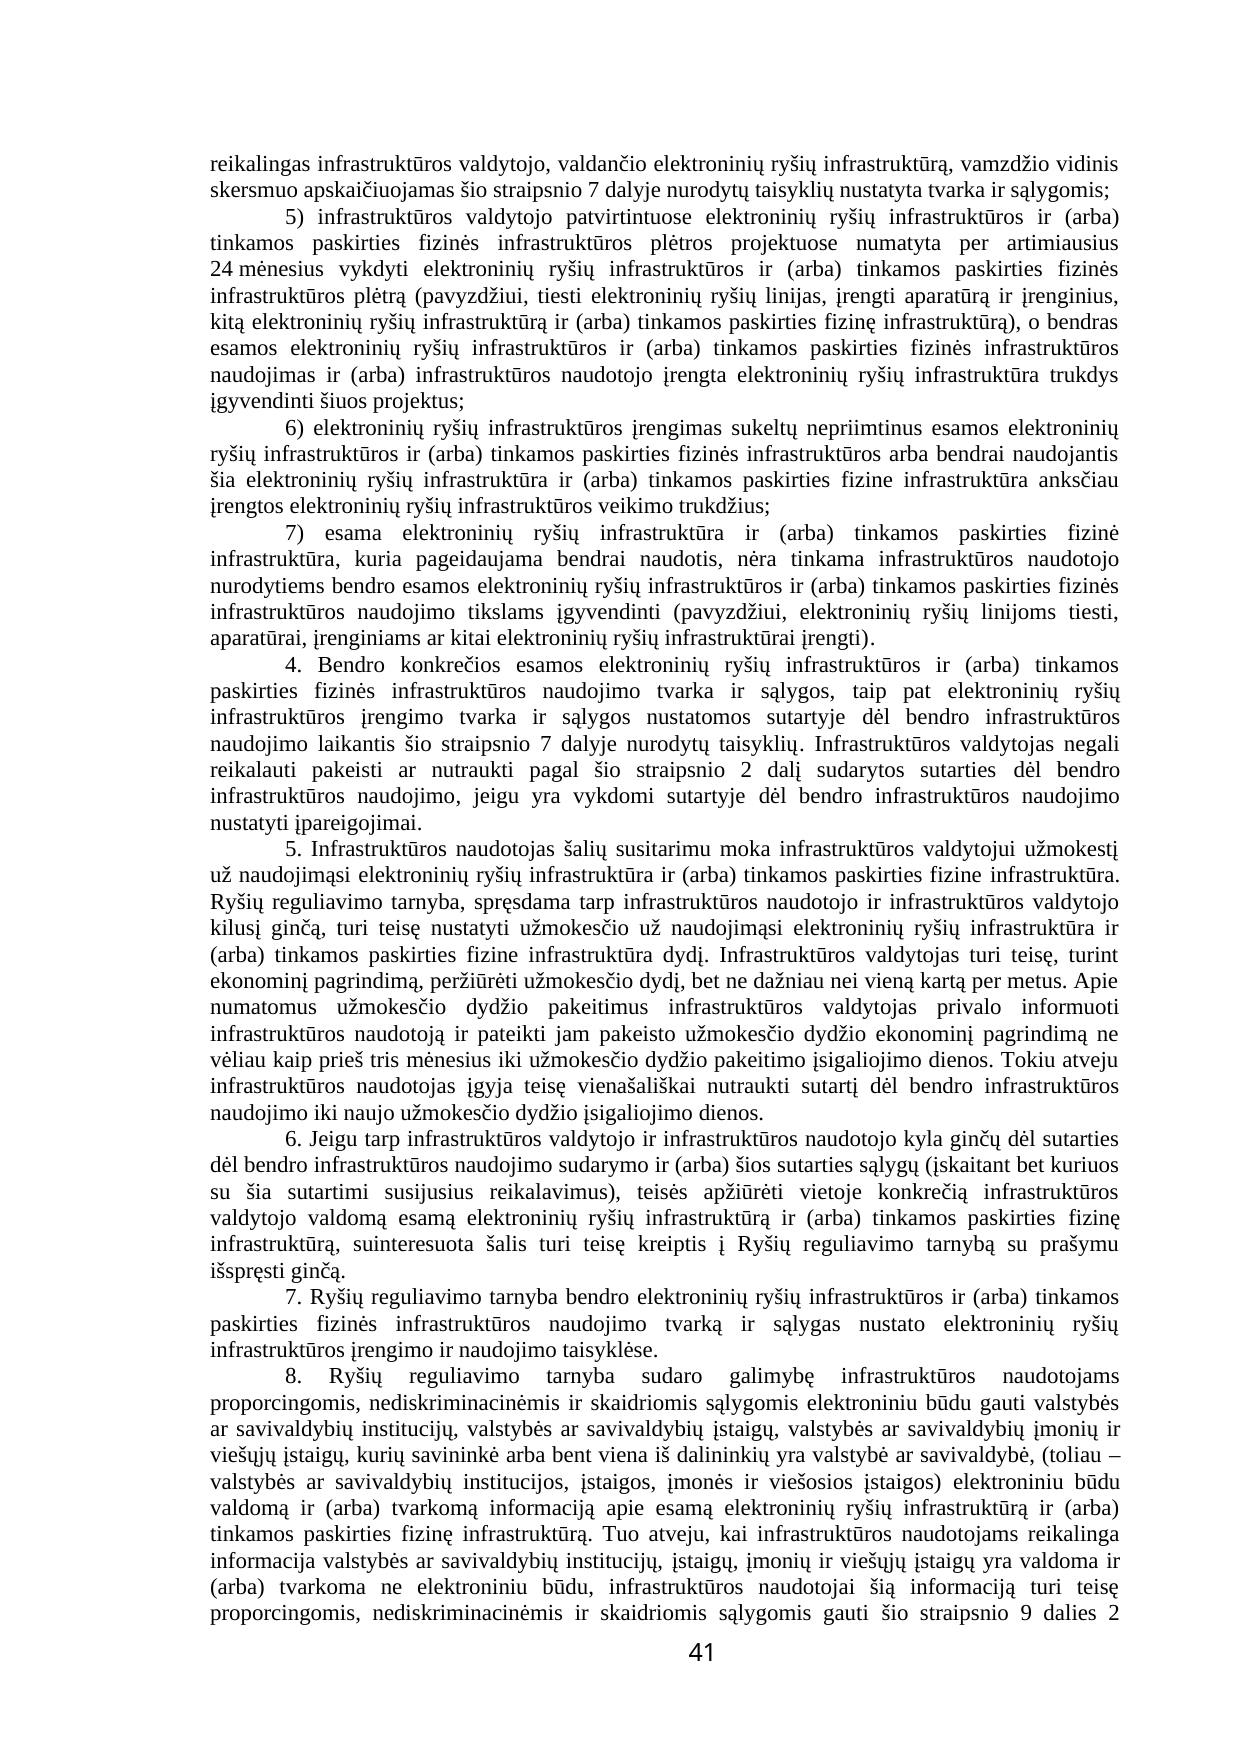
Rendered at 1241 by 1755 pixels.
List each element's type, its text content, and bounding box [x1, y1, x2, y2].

text 7. Ryšių reguliavimo tarnyba bendro elektroninių ryšių infrastruktūros ir (arba) tinkamos paskirties fizinės infrastruktūros naudojimo tvarką ir sąlygas nustato elektroninių ryšių infrastruktūros įrengimo ir naudojimo taisyklėse. [210, 1283, 1120, 1362]
text 4. Bendro konkrečios esamos elektroninių ryšių infrastruktūros ir (arba) tinkamos paskirties fizinės infrastruktūros naudojimo tvarka ir sąlygos, taip pat elektroninių ryšių infrastruktūros įrengimo tvarka ir sąlygos nustatomos sutartyje dėl bendro infrastruktūros naudojimo laikantis šio straipsnio 7 dalyje nurodytų taisyklių. Infrastruktūros valdytojas negali reikalauti pakeisti ar nutraukti pagal šio straipsnio 2 dalį sudarytos sutarties dėl bendro infrastruktūros naudojimo, jeigu yra vykdomi sutartyje dėl bendro infrastruktūros naudojimo nustatyti įpareigojimai. [210, 651, 1120, 835]
text 6) elektroninių ryšių infrastruktūros įrengimas sukeltų nepriimtinus esamos elektroninių ryšių infrastruktūros ir (arba) tinkamos paskirties fizinės infrastruktūros arba bendrai naudojantis šia elektroninių ryšių infrastruktūra ir (arba) tinkamos paskirties fizine infrastruktūra anksčiau įrengtos elektroninių ryšių infrastruktūros veikimo trukdžius; [210, 413, 1120, 519]
text 5) infrastruktūros valdytojo patvirtintuose elektroninių ryšių infrastruktūros ir (arba) tinkamos paskirties fizinės infrastruktūros plėtros projektuose numatyta per artimiausius 24 mėnesius vykdyti elektroninių ryšių infrastruktūros ir (arba) tinkamos paskirties fizinės infrastruktūros plėtrą (pavyzdžiui, tiesti elektroninių ryšių linijas, įrengti aparatūrą ir įrenginius, kitą elektroninių ryšių infrastruktūrą ir (arba) tinkamos paskirties fizinę infrastruktūrą), o bendras esamos elektroninių ryšių infrastruktūros ir (arba) tinkamos paskirties fizinės infrastruktūros naudojimas ir (arba) infrastruktūros naudotojo įrengta elektroninių ryšių infrastruktūra trukdys įgyvendinti šiuos projektus; [210, 203, 1120, 413]
text 6. Jeigu tarp infrastruktūros valdytojo ir infrastruktūros naudotojo kyla ginčų dėl sutarties dėl bendro infrastruktūros naudojimo sudarymo ir (arba) šios sutarties sąlygų (įskaitant bet kuriuos su šia sutartimi susijusius reikalavimus), teisės apžiūrėti vietoje konkrečią infrastruktūros valdytojo valdomą esamą elektroninių ryšių infrastruktūrą ir (arba) tinkamos paskirties fizinę infrastruktūrą, suinteresuota šalis turi teisę kreiptis į Ryšių reguliavimo tarnybą su prašymu išspręsti ginčą. [210, 1125, 1120, 1283]
text 7) esama elektroninių ryšių infrastruktūra ir (arba) tinkamos paskirties fizinė infrastruktūra, kuria pageidaujama bendrai naudotis, nėra tinkama infrastruktūros naudotojo nurodytiems bendro esamos elektroninių ryšių infrastruktūros ir (arba) tinkamos paskirties fizinės infrastruktūros naudojimo tikslams įgyvendinti (pavyzdžiui, elektroninių ryšių linijoms tiesti, aparatūrai, įrenginiams ar kitai elektroninių ryšių infrastruktūrai įrengti). [210, 519, 1120, 651]
text reikalingas infrastruktūros valdytojo, valdančio elektroninių ryšių infrastruktūrą, vamzdžio vidinis skersmuo apskaičiuojamas šio straipsnio 7 dalyje nurodytų taisyklių nustatyta tvarka ir sąlygomis; [210, 150, 1120, 203]
text 5. Infrastruktūros naudotojas šalių susitarimu moka infrastruktūros valdytojui užmokestį už naudojimąsi elektroninių ryšių infrastruktūra ir (arba) tinkamos paskirties fizine infrastruktūra. Ryšių reguliavimo tarnyba, spręsdama tarp infrastruktūros naudotojo ir infrastruktūros valdytojo kilusį ginčą, turi teisę nustatyti užmokesčio už naudojimąsi elektroninių ryšių infrastruktūra ir (arba) tinkamos paskirties fizine infrastruktūra dydį. Infrastruktūros valdytojas turi teisę, turint ekonominį pagrindimą, peržiūrėti užmokesčio dydį, bet ne dažniau nei vieną kartą per metus. Apie numatomus užmokesčio dydžio pakeitimus infrastruktūros valdytojas privalo informuoti infrastruktūros naudotoją ir pateikti jam pakeisto užmokesčio dydžio ekonominį pagrindimą ne vėliau kaip prieš tris mėnesius iki užmokesčio dydžio pakeitimo įsigaliojimo dienos. Tokiu atveju infrastruktūros naudotojas įgyja teisę vienašališkai nutraukti sutartį dėl bendro infrastruktūros naudojimo iki naujo užmokesčio dydžio įsigaliojimo dienos. [210, 835, 1120, 1125]
text 8. Ryšių reguliavimo tarnyba sudaro galimybę infrastruktūros naudotojams proporcingomis, nediskriminacinėmis ir skaidriomis sąlygomis elektroniniu būdu gauti valstybės ar savivaldybių institucijų, valstybės ar savivaldybių įstaigų, valstybės ar savivaldybių įmonių ir viešųjų įstaigų, kurių savininkė arba bent viena iš dalininkių yra valstybė ar savivaldybė, (toliau – valstybės ar savivaldybių institucijos, įstaigos, įmonės ir viešosios įstaigos) elektroniniu būdu valdomą ir (arba) tvarkomą informaciją apie esamą elektroninių ryšių infrastruktūrą ir (arba) tinkamos paskirties fizinę infrastruktūrą. Tuo atveju, kai infrastruktūros naudotojams reikalinga informacija valstybės ar savivaldybių institucijų, įstaigų, įmonių ir viešųjų įstaigų yra valdoma ir (arba) tvarkoma ne elektroniniu būdu, infrastruktūros naudotojai šią informaciją turi teisę proporcingomis, nediskriminacinėmis ir skaidriomis sąlygomis gauti šio straipsnio 9 dalies 2 [210, 1362, 1120, 1626]
